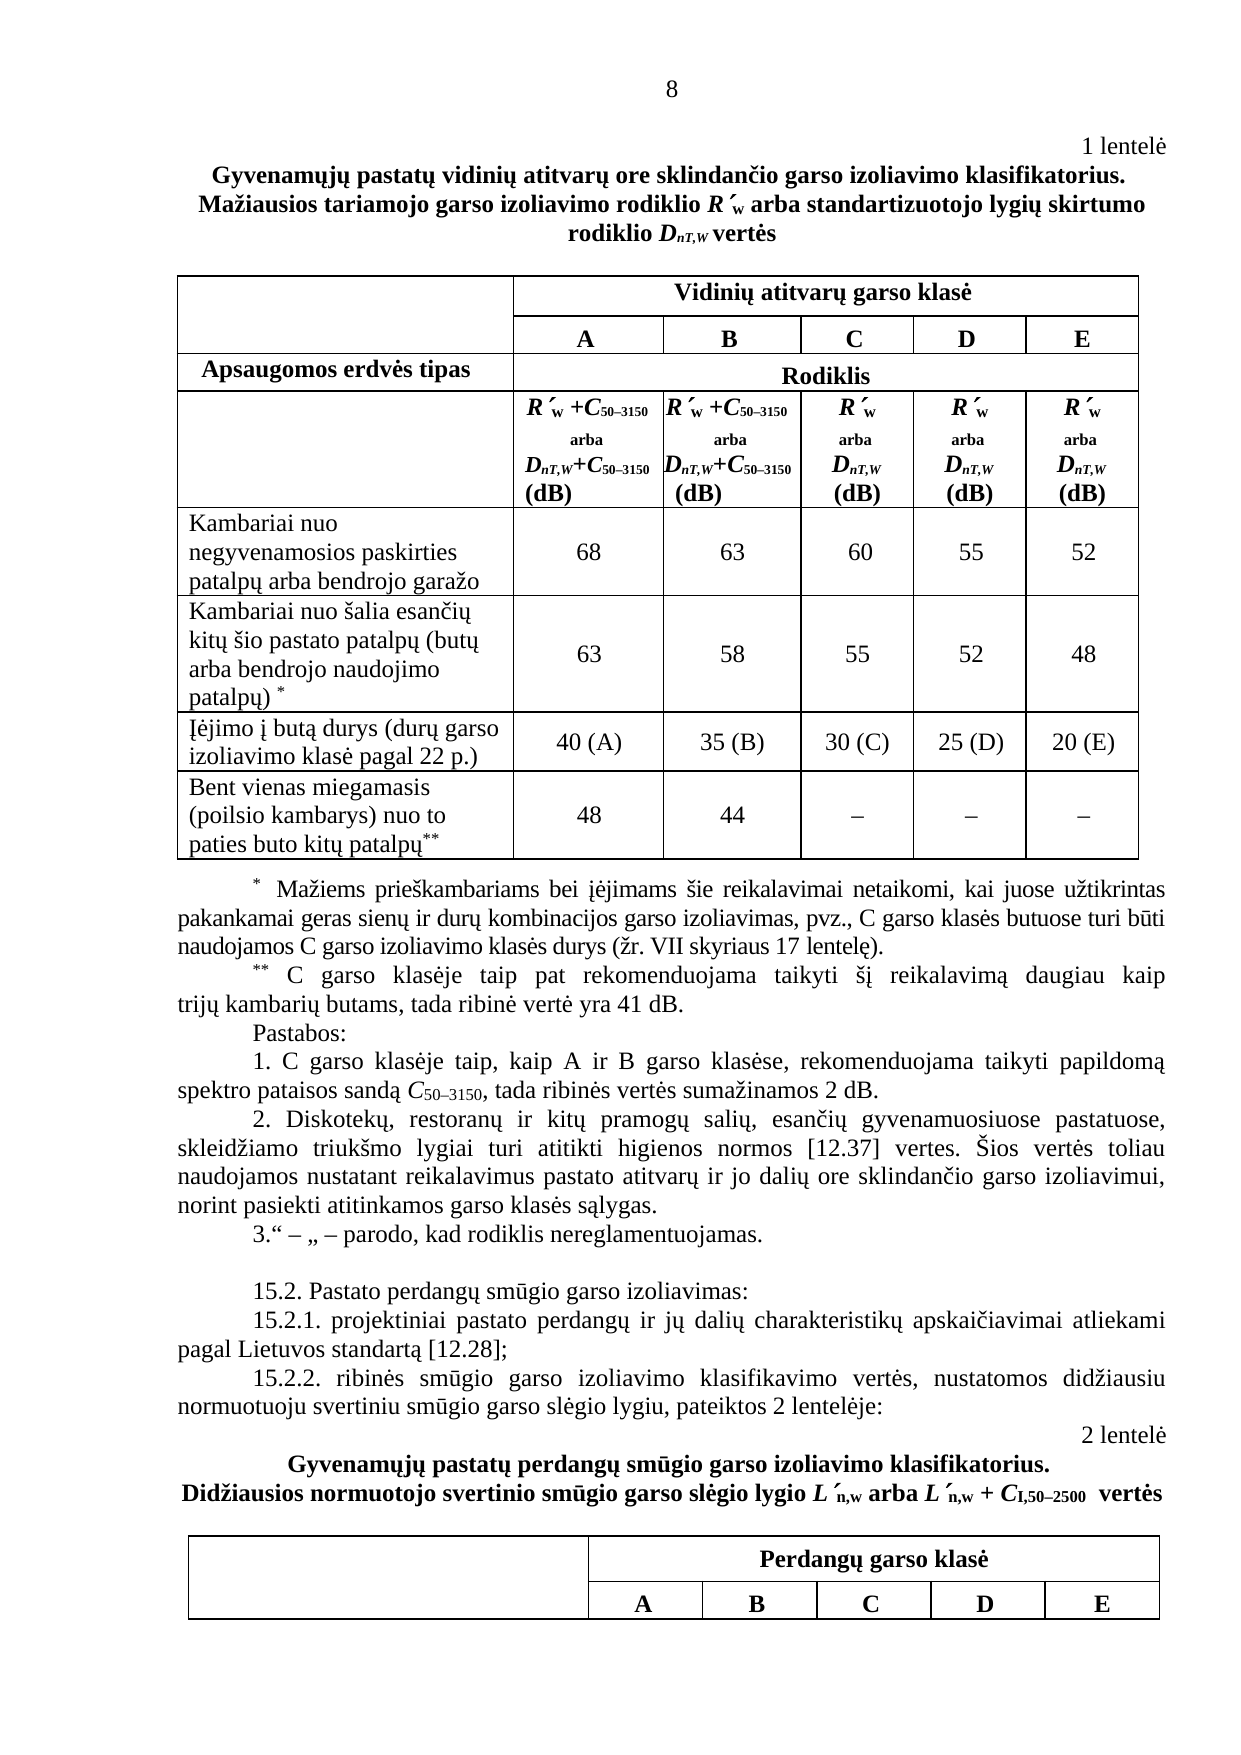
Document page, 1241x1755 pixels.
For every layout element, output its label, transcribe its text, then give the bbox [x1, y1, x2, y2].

table_cell 55 [914, 508, 1025, 594]
table_cell 63 [514, 596, 663, 711]
table_cell 68 [514, 508, 663, 594]
table_cell 25 (D) [914, 713, 1025, 770]
table_cell Bent vienas miegamasis (poilsio kambarys) nuo to paties buto kitų patalpų** [178, 772, 513, 858]
table_cell 63 [664, 508, 800, 594]
table_cell E [1027, 317, 1138, 353]
text 15.2.2. ribinės smūgio garso izoliavimo klasifikavimo vertės, nustatomos didžiausiu normuotuoju svertiniu smūgio garso slėgio lygiu, pateiktos 2 lentelėje: [177, 1363, 1167, 1420]
table_cell 48 [1027, 596, 1138, 711]
table_cell 35 (B) [664, 713, 800, 770]
text 1. C garso klasėje taip, kaip A ir B garso klasėse, rekomenduojama taikyti papildomą spektro pataisos sandą C50–3150, tada ribinės vertės sumažinamos 2 dB. [177, 1046, 1167, 1104]
table_cell 55 [802, 596, 913, 711]
table_cell 52 [1027, 508, 1138, 594]
table_header [189, 1537, 588, 1618]
table_cell 60 [802, 508, 913, 594]
text 2 lentelė [177, 1420, 1167, 1449]
table_header Perdangų garso klasė [589, 1537, 1159, 1581]
table_cell D [932, 1582, 1044, 1618]
text 1 lentelė [177, 131, 1167, 160]
table_cell Kambariai nuo šalia esančių kitų šio pastato patalpų (butų arba bendrojo naudojimo patalpų) * [178, 596, 513, 711]
text 15.2.1. projektiniai pastato perdangų ir jų dalių charakteristikų apskaičiavimai atliekami pagal Lietuvos standartą [12.28]; [177, 1305, 1167, 1363]
table_cell B [664, 317, 800, 353]
table_cell C [802, 317, 913, 353]
table_cell 30 (C) [802, 713, 913, 770]
table_cell – [802, 772, 913, 858]
table_cell Apsaugomos erdvės tipas [178, 354, 513, 390]
table_cell C [818, 1582, 930, 1618]
text 2. Diskotekų, restoranų ir kitų pramogų salių, esančių gyvenamuosiuose pastatuose, skleidžiamo triukšmo lygiai turi atitikti higienos normos [12.37] vertes. Šios vertės toliau naudojamos nustatant reikalavimus pastato atitvarų ir jo dalių ore sklindančio garso izoliavimui, norint pasiekti atitinkamos garso klasės sąlygas. [177, 1104, 1167, 1219]
table_cell Rw arba DnT,W (dB) [1027, 392, 1138, 507]
table_header Vidinių atitvarų garso klasė [514, 277, 1138, 315]
text ** C garso klasėje taip pat rekomenduojama taikyti šį reikalavimą daugiau kaip trijų kambarių butams, tada ribinė vertė yra 41 dB. [177, 960, 1167, 1018]
table_cell Rw +C50–3150 arba DnT,W+C50–3150 (dB) [664, 392, 800, 507]
table_cell 48 [514, 772, 663, 858]
table_cell [178, 392, 513, 507]
table_cell E [1046, 1582, 1159, 1618]
table_cell 44 [664, 772, 800, 858]
text 15.2. Pastato perdangų smūgio garso izoliavimas: [177, 1276, 1167, 1305]
text Mažiausios tariamojo garso izoliavimo rodiklio Rw arba standartizuotojo lygių skirtumo rodiklio DnT,W vertės [177, 189, 1167, 246]
table_cell 20 (E) [1027, 713, 1138, 770]
table_cell A [589, 1582, 702, 1618]
table_cell Rodiklis [514, 354, 1138, 390]
table_cell A [514, 317, 663, 353]
text Pastabos: [177, 1018, 1167, 1046]
text Gyvenamųjų pastatų perdangų smūgio garso izoliavimo klasifikatorius. [177, 1449, 1167, 1478]
table_header [178, 277, 513, 353]
table_cell – [914, 772, 1025, 858]
table_cell D [914, 317, 1025, 353]
text 3.“ – „ – parodo, kad rodiklis nereglamentuojamas. [177, 1219, 1167, 1248]
table_cell Rw arba DnT,W (dB) [914, 392, 1025, 507]
table_cell 52 [914, 596, 1025, 711]
table_cell 40 (A) [514, 713, 663, 770]
table_cell Įėjimo į butą durys (durų garso izoliavimo klasė pagal 22 p.) [178, 713, 513, 770]
table_cell Rw +C50–3150 arba DnT,W+C50–3150 (dB) [514, 392, 663, 507]
table_cell Kambariai nuo negyvenamosios paskirties patalpų arba bendrojo garažo [178, 508, 513, 594]
text Didžiausios normuotojo svertinio smūgio garso slėgio lygio Ln,w arba Ln,w + CI,50–2500 vertės [177, 1478, 1167, 1506]
table_cell B [703, 1582, 816, 1618]
text Gyvenamųjų pastatų vidinių atitvarų ore sklindančio garso izoliavimo klasifikatorius. [177, 160, 1167, 189]
table_cell Rw arba DnT,W (dB) [802, 392, 913, 507]
table_cell – [1027, 772, 1138, 858]
text * Mažiems prieškambariams bei įėjimams šie reikalavimai netaikomi, kai juose užtikrintas pakankamai geras sienų ir durų kombinacijos garso izoliavimas, pvz., C garso klasės butuose turi būti naudojamos C garso izoliavimo klasės durys (žr. VII skyriaus 17 lentelę). [177, 874, 1167, 960]
table_cell 58 [664, 596, 800, 711]
